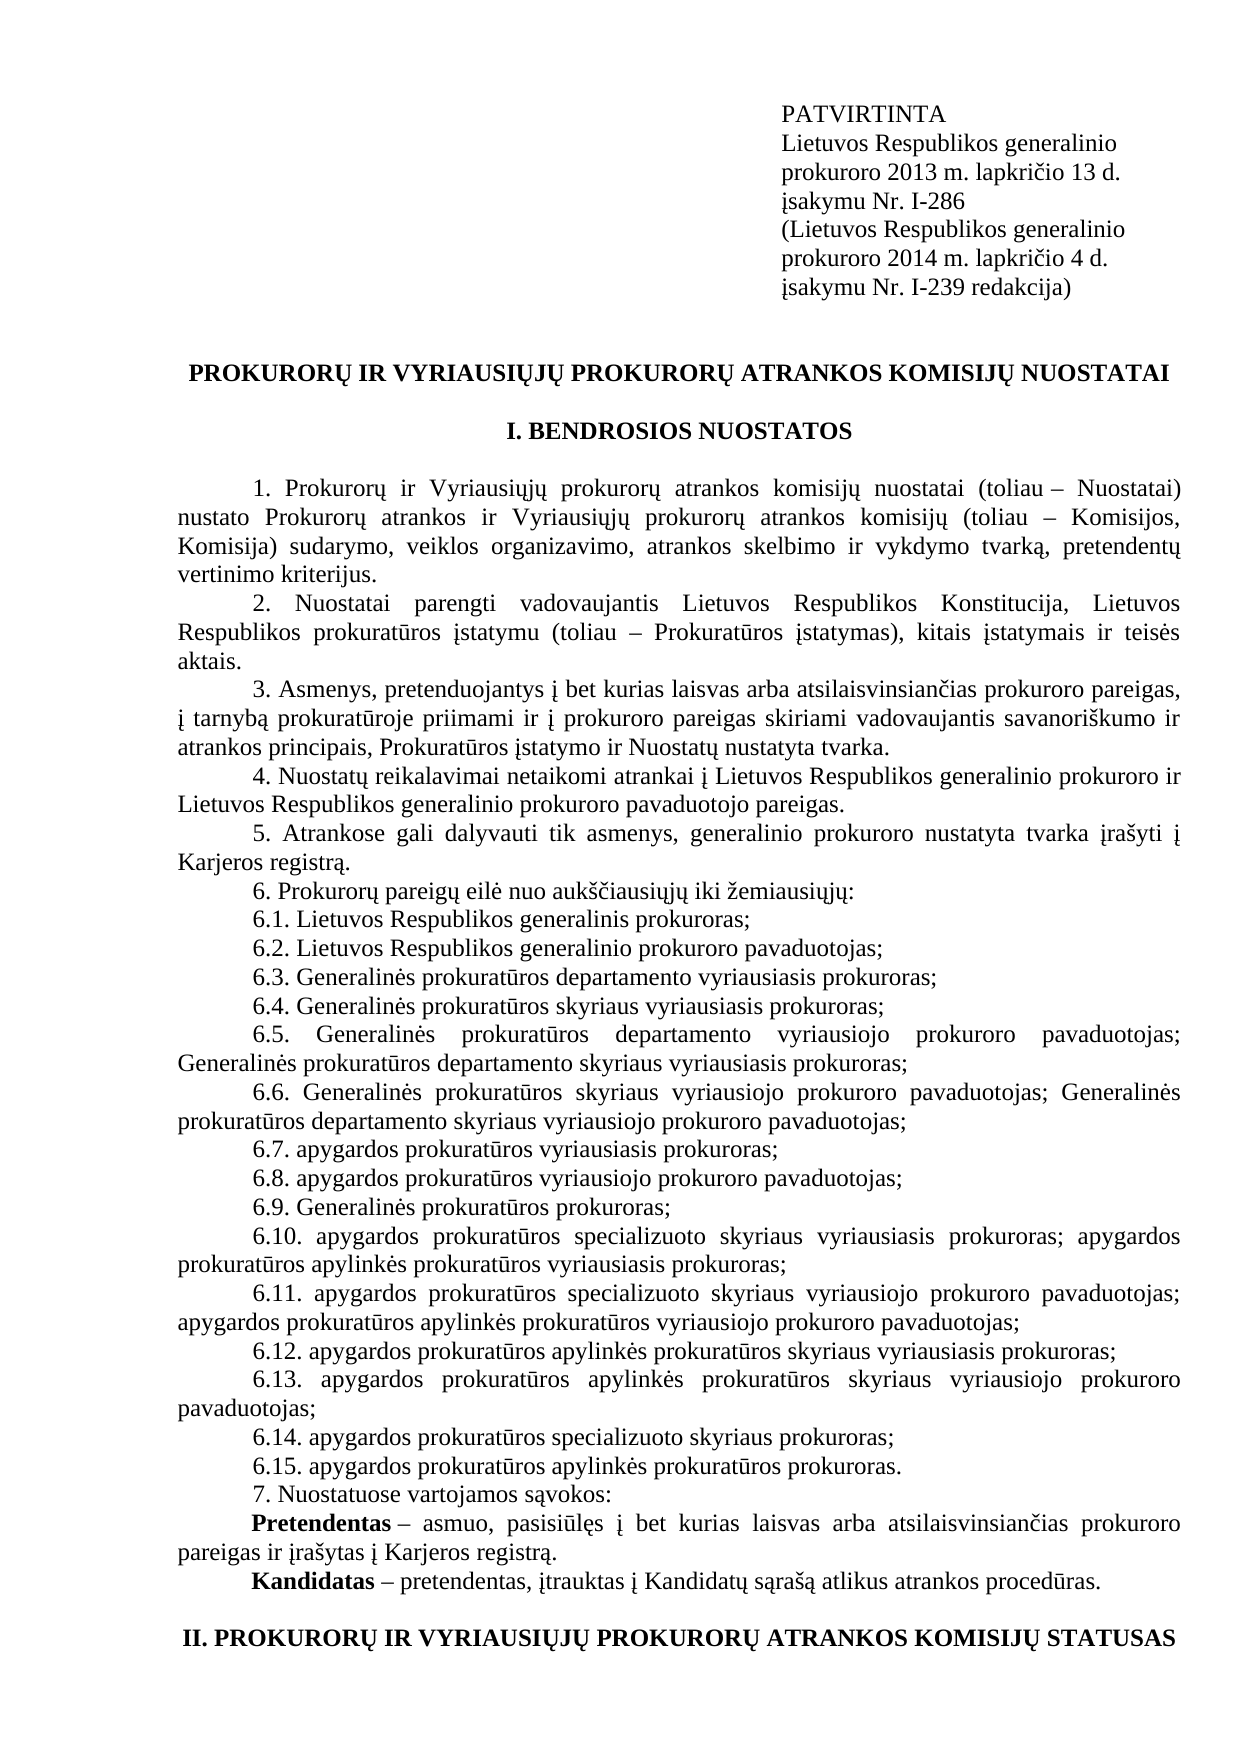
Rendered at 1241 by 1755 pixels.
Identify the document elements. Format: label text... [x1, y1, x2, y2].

text Lietuvos Respublikos generalinio [781, 128, 1181, 157]
text 6.5. Generalinės prokuratūros departamento vyriausiojo prokuroro pavaduotojas; Generalinės prokuratūros departamento skyriaus vyriausiasis prokuroras; [177, 1019, 1181, 1077]
text 6.15. apygardos prokuratūros apylinkės prokuratūros prokuroras. [177, 1451, 1181, 1479]
text Kandidatas – pretendentas, įtrauktas į Kandidatų sąrašą atlikus atrankos procedūras. [177, 1566, 1181, 1594]
text 6.13. apygardos prokuratūros apylinkės prokuratūros skyriaus vyriausiojo prokuroro pavaduotojas; [177, 1364, 1181, 1422]
text įsakymu Nr. I-239 redakcija) [781, 272, 1181, 301]
text 3. Asmenys, pretenduojantys į bet kurias laisvas arba atsilaisvinsiančias prokuroro pareigas, į tarnybą prokuratūroje priimami ir į prokuroro pareigas skiriami vadovaujantis savanoriškumo ir atrankos principais, Prokuratūros įstatymo ir Nuostatų nustatyta tvarka. [177, 674, 1181, 761]
text II. PROKURORŲ IR VYRIAUSIŲJŲ PROKURORŲ ATRANKOS KOMISIJŲ STATUSAS [177, 1623, 1181, 1652]
text 6.14. apygardos prokuratūros specializuoto skyriaus prokuroras; [177, 1422, 1181, 1451]
text 6.7. apygardos prokuratūros vyriausiasis prokuroras; [177, 1134, 1181, 1163]
text 6.8. apygardos prokuratūros vyriausiojo prokuroro pavaduotojas; [177, 1163, 1181, 1192]
text 6. Prokurorų pareigų eilė nuo aukščiausiųjų iki žemiausiųjų: [177, 876, 1181, 904]
text 1. Prokurorų ir Vyriausiųjų prokurorų atrankos komisijų nuostatai (toliau – Nuostatai) nustato Prokurorų atrankos ir Vyriausiųjų prokurorų atrankos komisijų (toliau ‒ Komisijos, Komisija) sudarymo, veiklos organizavimo, atrankos skelbimo ir vykdymo tvarką, pretendentų vertinimo kriterijus. [177, 473, 1181, 588]
text 5. Atrankose gali dalyvauti tik asmenys, generalinio prokuroro nustatyta tvarka įrašyti į Karjeros registrą. [177, 818, 1181, 876]
text PROKURORŲ IR VYRIAUSIŲJŲ PROKURORŲ ATRANKOS KOMISIJŲ NUOSTATAI [177, 358, 1181, 387]
text 6.2. Lietuvos Respublikos generalinio prokuroro pavaduotojas; [177, 933, 1181, 962]
text prokuroro 2014 m. lapkričio 4 d. [781, 243, 1181, 272]
text 6.4. Generalinės prokuratūros skyriaus vyriausiasis prokuroras; [177, 991, 1181, 1019]
text prokuroro 2013 m. lapkričio 13 d. [781, 157, 1181, 186]
text 6.3. Generalinės prokuratūros departamento vyriausiasis prokuroras; [177, 962, 1181, 991]
text Pretendentas – asmuo, pasisiūlęs į bet kurias laisvas arba atsilaisvinsiančias prokuroro pareigas ir įrašytas į Karjeros registrą. [177, 1508, 1181, 1566]
text (Lietuvos Respublikos generalinio [781, 214, 1181, 243]
text įsakymu Nr. I-286 [781, 186, 1181, 214]
text 2. Nuostatai parengti vadovaujantis Lietuvos Respublikos Konstitucija, Lietuvos Respublikos prokuratūros įstatymu (toliau – Prokuratūros įstatymas), kitais įstatymais ir teisės aktais. [177, 588, 1181, 674]
text 6.9. Generalinės prokuratūros prokuroras; [177, 1192, 1181, 1221]
text 6.1. Lietuvos Respublikos generalinis prokuroras; [177, 904, 1181, 933]
text 6.11. apygardos prokuratūros specializuoto skyriaus vyriausiojo prokuroro pavaduotojas; apygardos prokuratūros apylinkės prokuratūros vyriausiojo prokuroro pavaduotojas; [177, 1278, 1181, 1336]
text 6.6. Generalinės prokuratūros skyriaus vyriausiojo prokuroro pavaduotojas; Generalinės prokuratūros departamento skyriaus vyriausiojo prokuroro pavaduotojas; [177, 1077, 1181, 1134]
text 6.10. apygardos prokuratūros specializuoto skyriaus vyriausiasis prokuroras; apygardos prokuratūros apylinkės prokuratūros vyriausiasis prokuroras; [177, 1221, 1181, 1278]
text 4. Nuostatų reikalavimai netaikomi atrankai į Lietuvos Respublikos generalinio prokuroro ir Lietuvos Respublikos generalinio prokuroro pavaduotojo pareigas. [177, 761, 1181, 818]
text 7. Nuostatuose vartojamos sąvokos: [177, 1479, 1181, 1508]
text I. Bendrosios nuostatos [177, 416, 1181, 444]
text PATVIRTINTA [781, 99, 1181, 128]
text 6.12. apygardos prokuratūros apylinkės prokuratūros skyriaus vyriausiasis prokuroras; [177, 1336, 1181, 1364]
